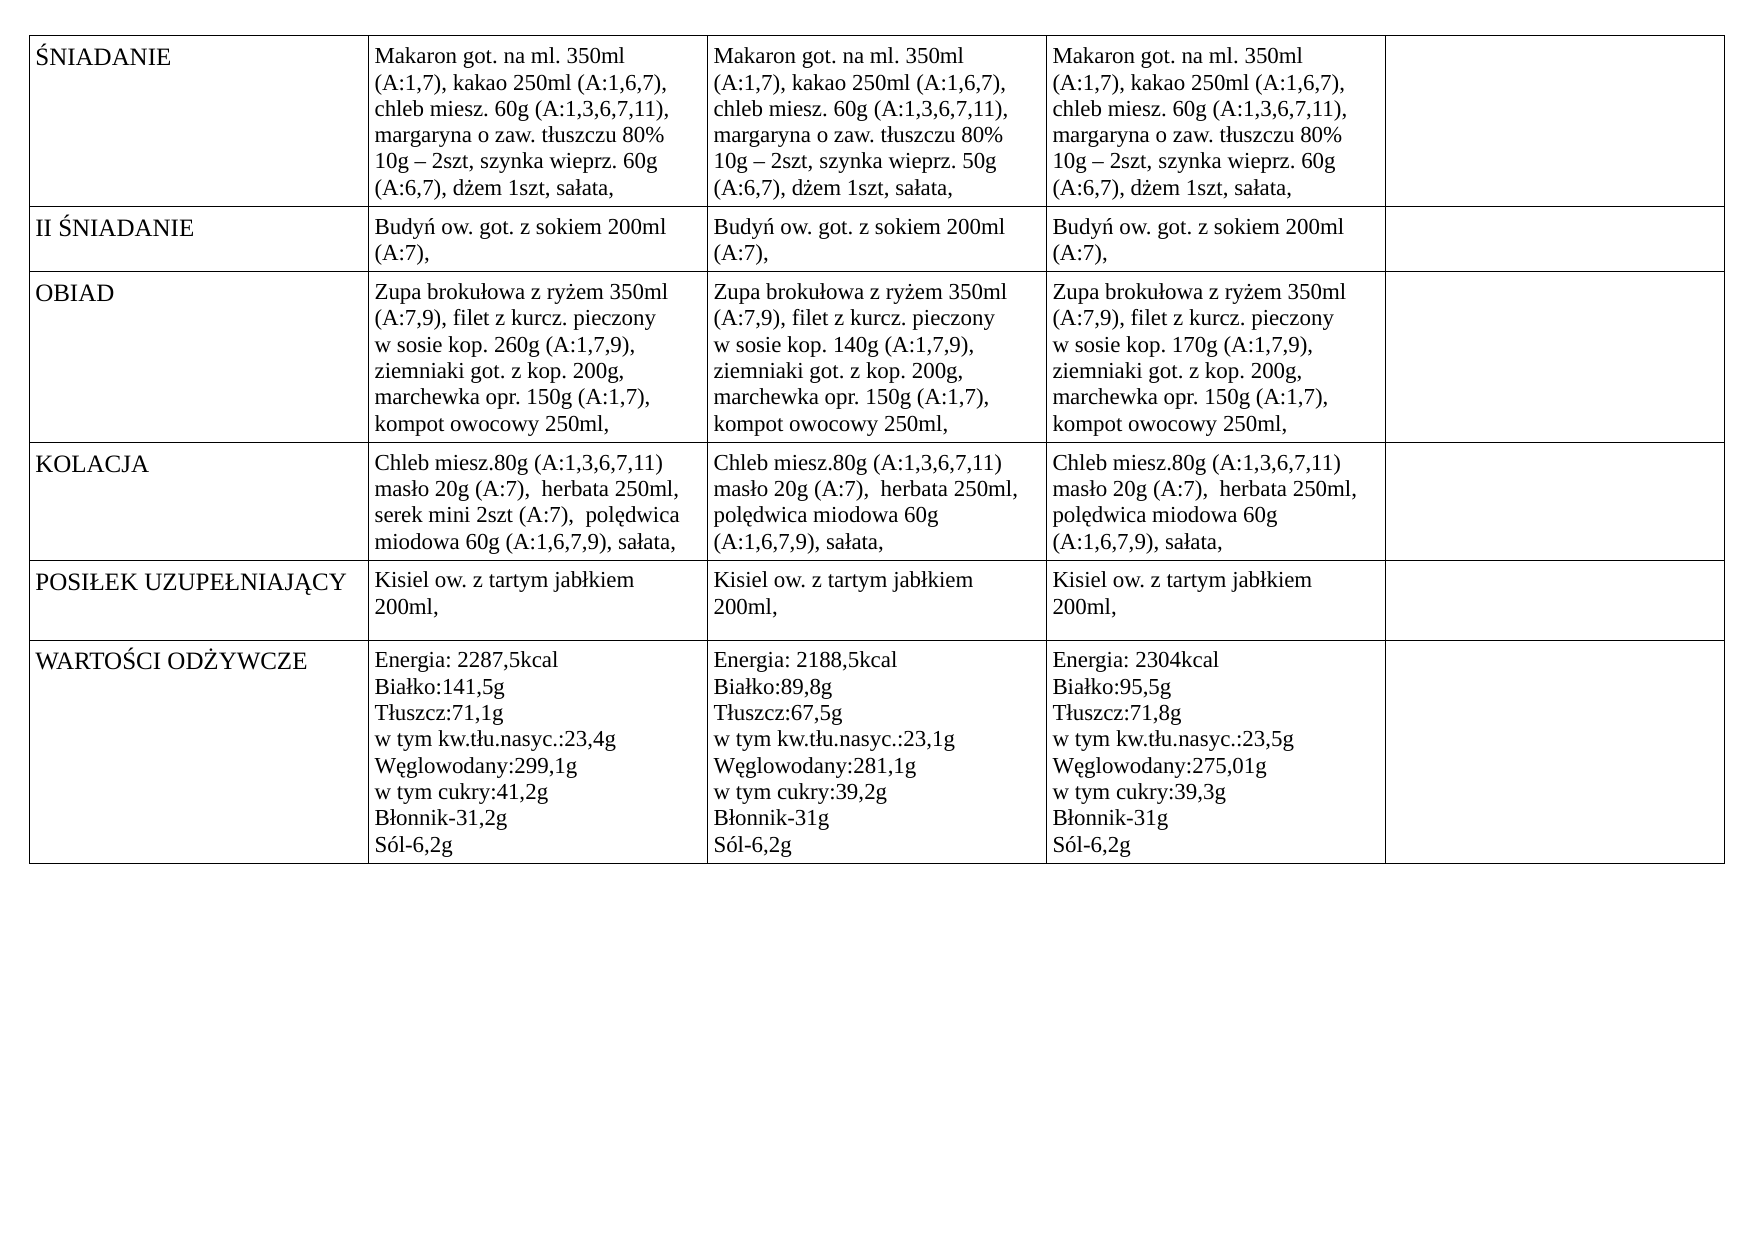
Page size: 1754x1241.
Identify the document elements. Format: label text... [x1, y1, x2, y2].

table_cell Energia: 2188,5kcal Białko:89,8g Tłuszcz:67,5g w tym kw.tłu.nasyc.:23,1g Węglowodany:281,1g w tym cukry:39,2g Błonnik-31g Sól-6,2g [708, 641, 1046, 863]
table_cell [1386, 561, 1724, 639]
table_cell Makaron got. na ml. 350ml (A:1,7), kakao 250ml (A:1,6,7), chleb miesz. 60g (A:1,3,6,7,11), margaryna o zaw. tłuszczu 80% 10g – 2szt, szynka wieprz. 60g (A:6,7), dżem 1szt, sałata, [369, 36, 707, 206]
table_cell Chleb miesz.80g (A:1,3,6,7,11) masło 20g (A:7), herbata 250ml, polędwica miodowa 60g (A:1,6,7,9), sałata, [1047, 443, 1385, 560]
table_cell [1386, 443, 1724, 560]
table_cell Makaron got. na ml. 350ml (A:1,7), kakao 250ml (A:1,6,7), chleb miesz. 60g (A:1,3,6,7,11), margaryna o zaw. tłuszczu 80% 10g – 2szt, szynka wieprz. 60g (A:6,7), dżem 1szt, sałata, [1047, 36, 1385, 206]
table_cell Energia: 2287,5kcal Białko:141,5g Tłuszcz:71,1g w tym kw.tłu.nasyc.:23,4g Węglowodany:299,1g w tym cukry:41,2g Błonnik-31,2g Sól-6,2g [369, 641, 707, 863]
table_cell Kisiel ow. z tartym jabłkiem 200ml, [1047, 561, 1385, 639]
table_cell [1386, 36, 1724, 206]
table_cell OBIAD [30, 272, 368, 442]
table_cell KOLACJA [30, 443, 368, 560]
table_cell Zupa brokułowa z ryżem 350ml (A:7,9), filet z kurcz. pieczony w sosie kop. 170g (A:1,7,9), ziemniaki got. z kop. 200g, marchewka opr. 150g (A:1,7), kompot owocowy 250ml, [1047, 272, 1385, 442]
table_cell ŚNIADANIE [30, 36, 368, 206]
table_cell Makaron got. na ml. 350ml (A:1,7), kakao 250ml (A:1,6,7), chleb miesz. 60g (A:1,3,6,7,11), margaryna o zaw. tłuszczu 80% 10g – 2szt, szynka wieprz. 50g (A:6,7), dżem 1szt, sałata, [708, 36, 1046, 206]
table_cell Kisiel ow. z tartym jabłkiem 200ml, [369, 561, 707, 639]
table_cell [1386, 207, 1724, 271]
table_cell Budyń ow. got. z sokiem 200ml (A:7), [369, 207, 707, 271]
table_cell [1386, 272, 1724, 442]
table_cell POSIŁEK UZUPEŁNIAJĄCY [30, 561, 368, 639]
table_cell Zupa brokułowa z ryżem 350ml (A:7,9), filet z kurcz. pieczony w sosie kop. 140g (A:1,7,9), ziemniaki got. z kop. 200g, marchewka opr. 150g (A:1,7), kompot owocowy 250ml, [708, 272, 1046, 442]
table_cell Budyń ow. got. z sokiem 200ml (A:7), [1047, 207, 1385, 271]
table_cell WARTOŚCI ODŻYWCZE [30, 641, 368, 863]
table_cell Kisiel ow. z tartym jabłkiem 200ml, [708, 561, 1046, 639]
table_cell [1386, 641, 1724, 863]
table_cell Budyń ow. got. z sokiem 200ml (A:7), [708, 207, 1046, 271]
table_cell Energia: 2304kcal Białko:95,5g Tłuszcz:71,8g w tym kw.tłu.nasyc.:23,5g Węglowodany:275,01g w tym cukry:39,3g Błonnik-31g Sól-6,2g [1047, 641, 1385, 863]
table_cell Chleb miesz.80g (A:1,3,6,7,11) masło 20g (A:7), herbata 250ml, polędwica miodowa 60g (A:1,6,7,9), sałata, [708, 443, 1046, 560]
table_cell Chleb miesz.80g (A:1,3,6,7,11) masło 20g (A:7), herbata 250ml, serek mini 2szt (A:7), polędwica miodowa 60g (A:1,6,7,9), sałata, [369, 443, 707, 560]
table_cell Zupa brokułowa z ryżem 350ml (A:7,9), filet z kurcz. pieczony w sosie kop. 260g (A:1,7,9), ziemniaki got. z kop. 200g, marchewka opr. 150g (A:1,7), kompot owocowy 250ml, [369, 272, 707, 442]
table_cell II ŚNIADANIE [30, 207, 368, 271]
